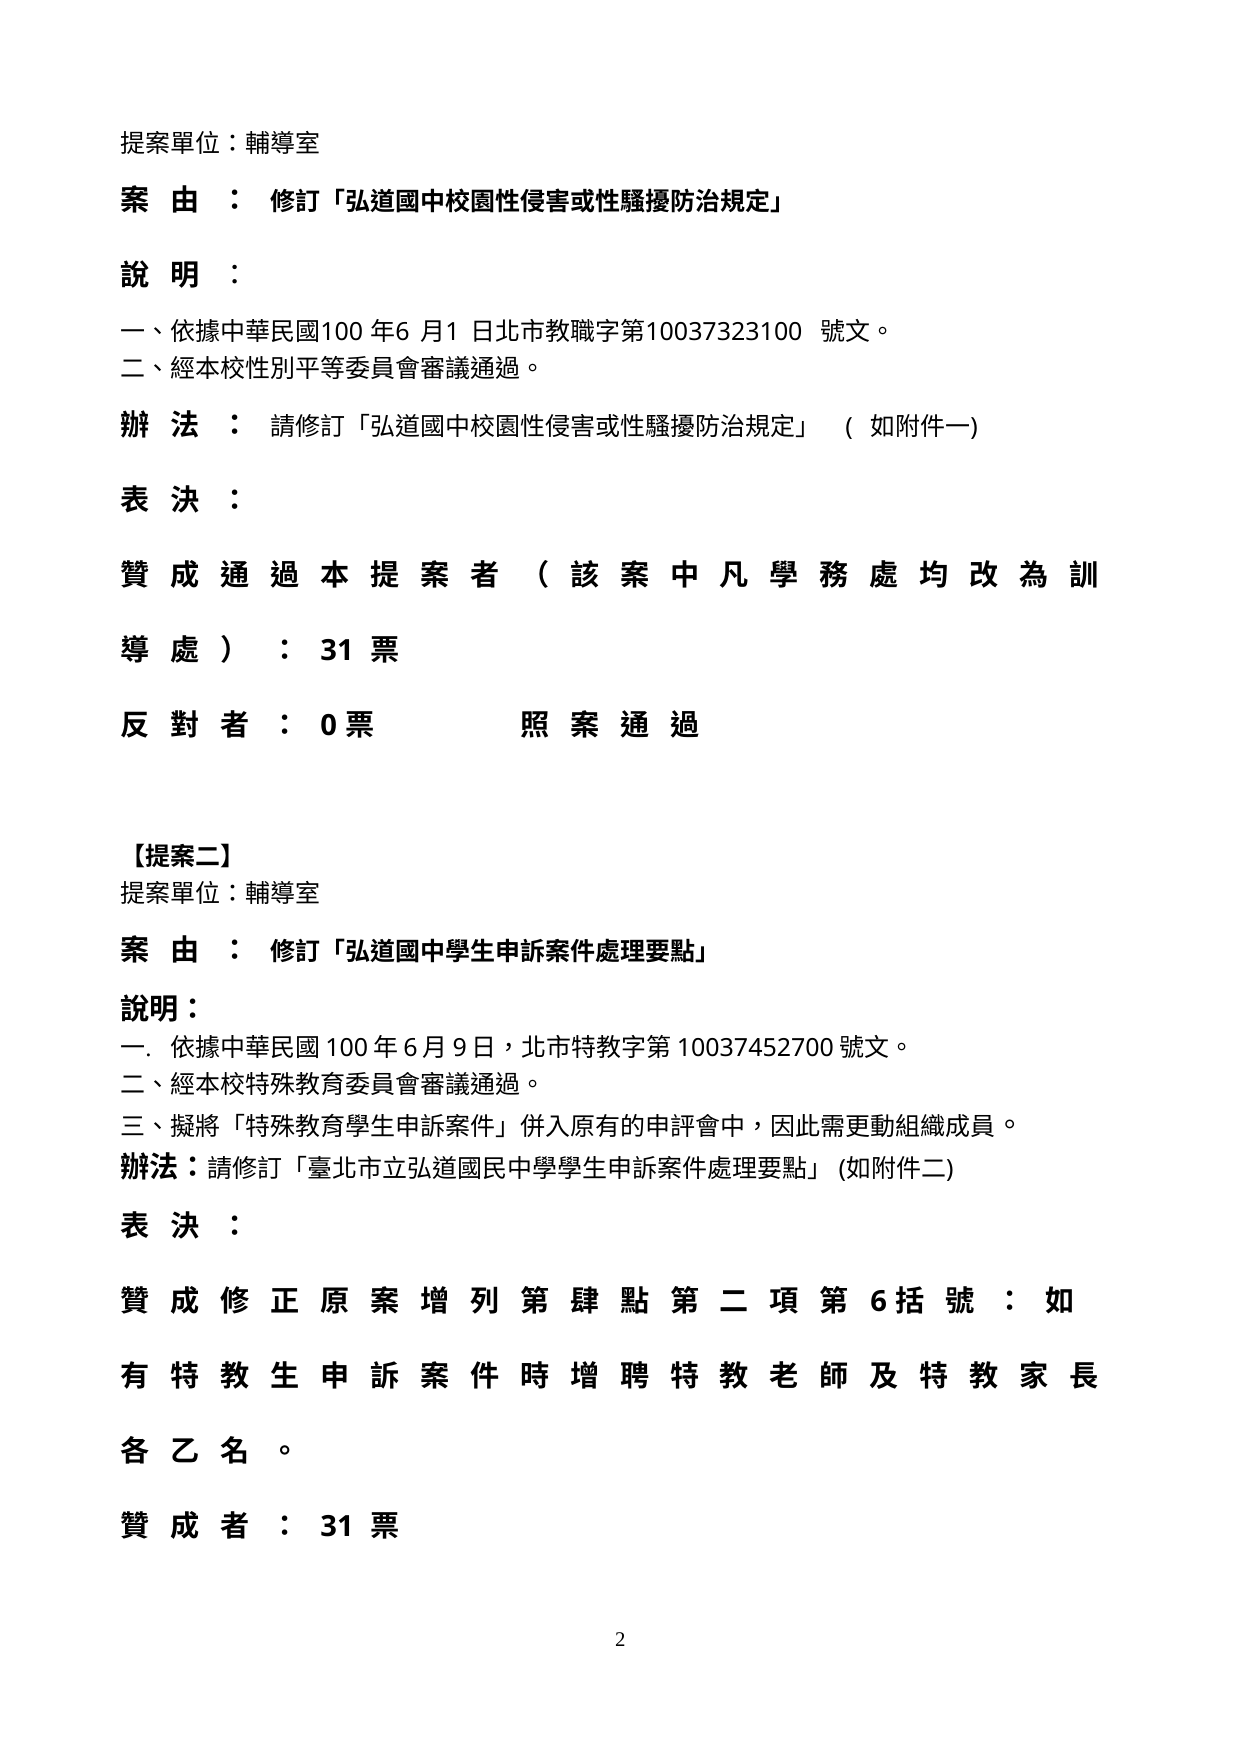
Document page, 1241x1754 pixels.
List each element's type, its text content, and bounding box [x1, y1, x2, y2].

text 案由：修訂「弘道國中學生申訴案件處理要點」 [120, 910, 1120, 985]
text 辦法：請修訂「弘道國中校園性侵害或性騷擾防治規定」 (如附件一) [120, 385, 1120, 460]
text 【提案二】 提案單位：輔導室 [120, 835, 1120, 910]
text 贊成修正原案增列第肆點第二項第6括號：如有特教生申訴案件時增聘特教老師及特教家長各乙名。 [120, 1261, 1120, 1486]
list 依據中華民國100年6月9日，北市特教字第10037452700號文。 [120, 1028, 1120, 1064]
text 說明： [120, 235, 1120, 310]
text 二、經本校特殊教育委員會審議通過。 [120, 1064, 1120, 1101]
text 二、經本校性別平等委員會審議通過。 [120, 348, 1120, 385]
text 說明： [120, 985, 1120, 1028]
text 提案單位：輔導室 [120, 123, 1120, 160]
text 贊成通過本提案者（該案中凡學務處均改為訓導處）：31票 [120, 535, 1120, 685]
text 一、依據中華民國100年6月1日北市教職字第10037323100號文。 [120, 310, 1120, 348]
text 表決： [120, 1186, 1120, 1261]
text 三、擬將「特殊教育學生申訴案件」併入原有的申評會中，因此需更動組織成員。 [120, 1101, 1120, 1144]
text 贊成者：31票 [120, 1486, 1120, 1561]
text 反對者：0票 照案通過 [120, 685, 1120, 760]
text 表決： [120, 460, 1120, 535]
text 案由：修訂「弘道國中校園性侵害或性騷擾防治規定」 [120, 160, 1120, 235]
text 辦法：請修訂「臺北市立弘道國民中學學生申訴案件處理要點」 (如附件二) [120, 1144, 1120, 1186]
